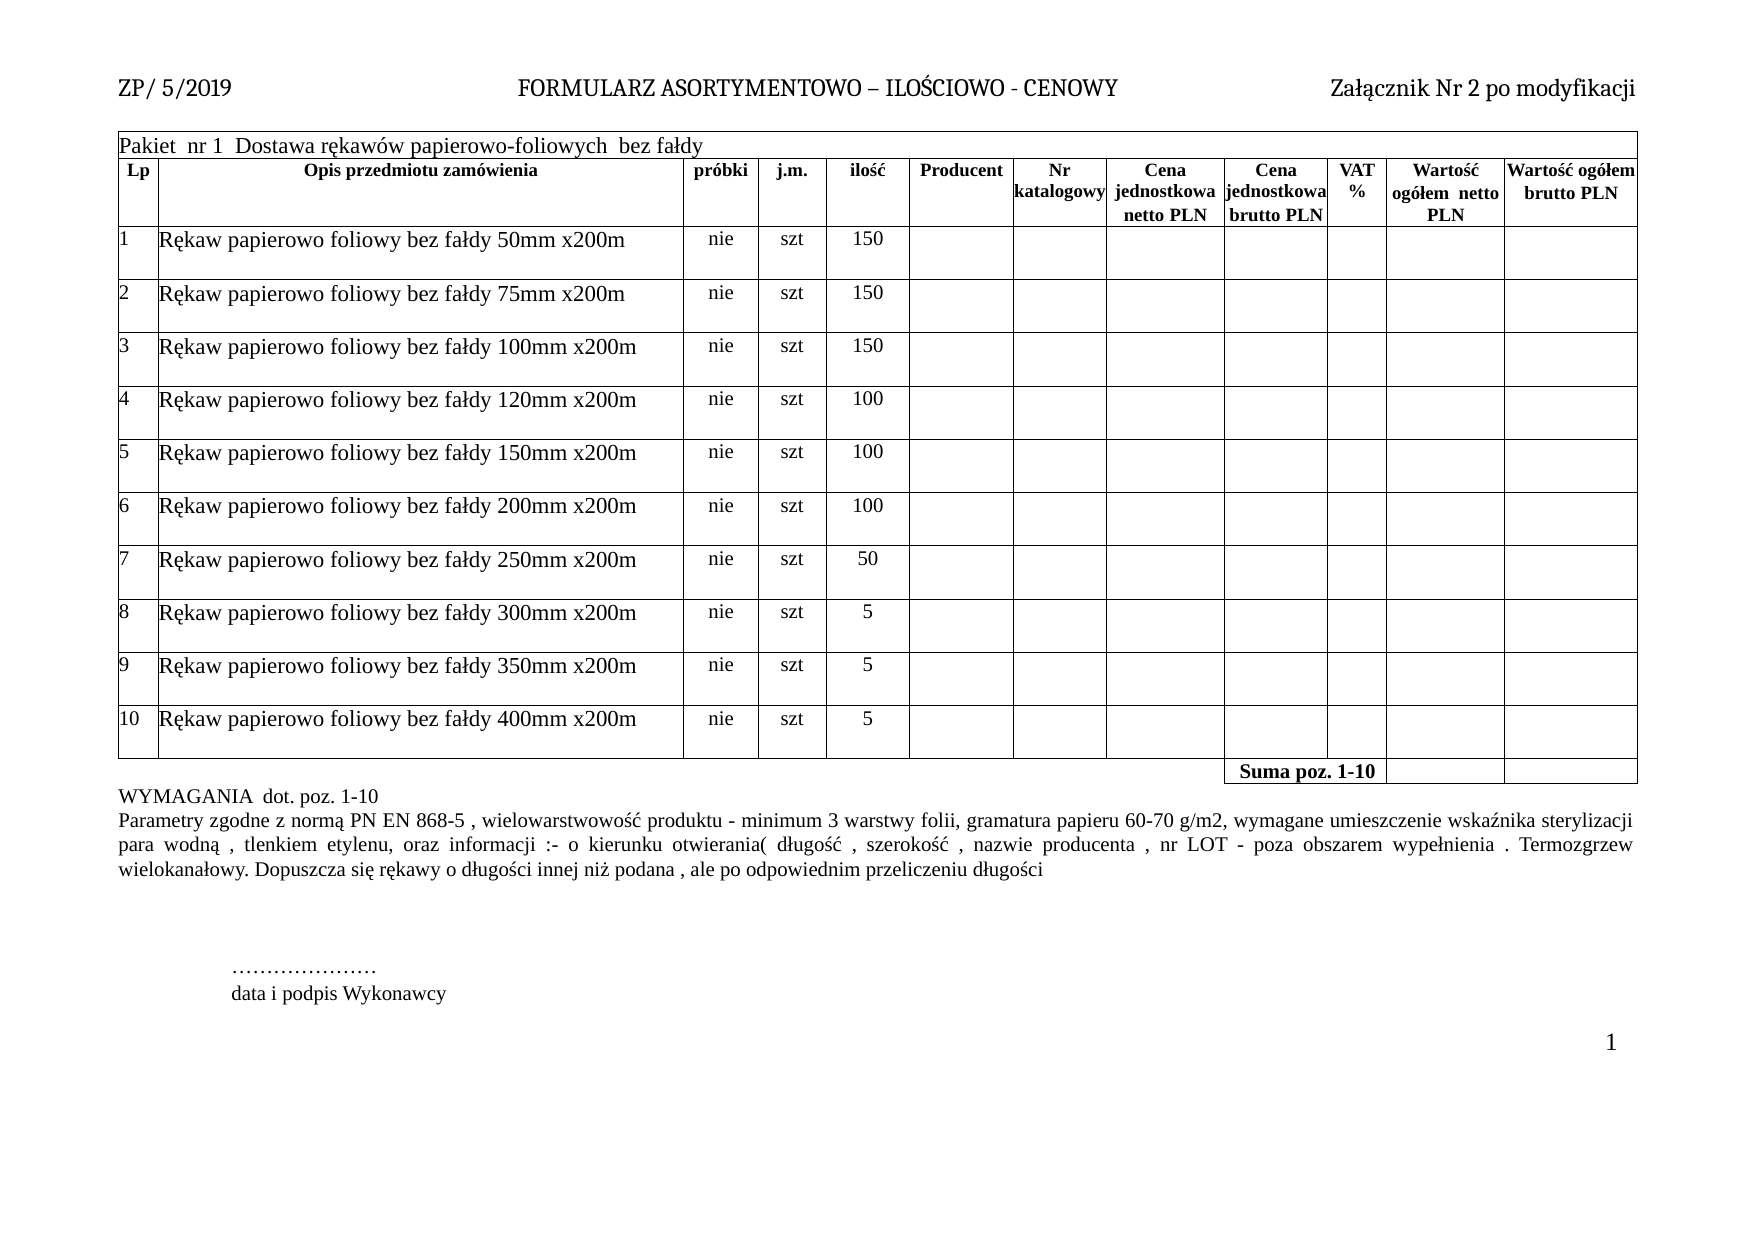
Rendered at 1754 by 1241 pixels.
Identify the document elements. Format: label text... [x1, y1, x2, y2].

table_cell [910, 280, 1013, 332]
table_cell [119, 759, 1224, 783]
table_cell Rękaw papierowo foliowy bez fałdy 50mm x200m [159, 227, 683, 279]
table_cell szt [759, 280, 826, 332]
table_cell 2 [119, 280, 158, 332]
table_cell [1014, 600, 1106, 652]
table_cell [1014, 706, 1106, 758]
table_cell Rękaw papierowo foliowy bez fałdy 150mm x200m [159, 440, 683, 492]
table_cell [910, 227, 1013, 279]
table_cell [1328, 706, 1386, 758]
table_cell [910, 387, 1013, 439]
table_cell [1328, 227, 1386, 279]
table_cell [1505, 333, 1637, 386]
table_cell [1107, 546, 1224, 598]
table_cell [1328, 440, 1386, 492]
table_cell [1014, 440, 1106, 492]
table_cell [1328, 280, 1386, 332]
table_cell [1225, 653, 1327, 705]
table_cell [1387, 546, 1504, 598]
table_cell [1328, 387, 1386, 439]
table_cell Rękaw papierowo foliowy bez fałdy 350mm x200m [159, 653, 683, 705]
table_cell [1387, 493, 1504, 545]
table_cell [1014, 546, 1106, 598]
table_cell 100 [827, 493, 909, 545]
table_cell 5 [827, 600, 909, 652]
table_cell [1505, 759, 1637, 783]
table_cell [1387, 600, 1504, 652]
table_cell [1328, 493, 1386, 545]
table_cell 50 [827, 546, 909, 598]
table_cell 150 [827, 333, 909, 386]
table_cell [1014, 227, 1106, 279]
table_cell szt [759, 706, 826, 758]
table_cell 9 [119, 653, 158, 705]
table_cell 100 [827, 387, 909, 439]
table_cell [1107, 706, 1224, 758]
table_cell [910, 546, 1013, 598]
table_cell Wartość ogółem brutto PLN [1505, 159, 1637, 226]
table_cell [1505, 600, 1637, 652]
table_cell [1107, 227, 1224, 279]
table_cell Rękaw papierowo foliowy bez fałdy 250mm x200m [159, 546, 683, 598]
table_cell [1328, 546, 1386, 598]
table_cell [1387, 440, 1504, 492]
table_cell [1505, 440, 1637, 492]
table_cell [1505, 546, 1637, 598]
table_cell Rękaw papierowo foliowy bez fałdy 120mm x200m [159, 387, 683, 439]
table_cell [1328, 600, 1386, 652]
table_cell nie [684, 440, 758, 492]
table_cell [1505, 227, 1637, 279]
table_cell [1387, 387, 1504, 439]
table_cell [1387, 227, 1504, 279]
table_cell [1014, 333, 1106, 386]
table_header [462, 953, 539, 979]
table_cell VAT % [1328, 159, 1386, 226]
table_cell [1387, 280, 1504, 332]
table_cell [1387, 653, 1504, 705]
table_cell [1505, 653, 1637, 705]
table_cell Producent [910, 159, 1013, 226]
table_cell [1505, 706, 1637, 758]
table_cell [1225, 387, 1327, 439]
table_cell 8 [119, 600, 158, 652]
table_cell [1107, 333, 1224, 386]
text Parametry zgodne z normą PN EN 868-5 , wielowarstwowość produktu - minimum 3 warstwy folii, gramatura papieru 60-70 g/m2, wymagane umieszczenie wskaźnika sterylizacji para wodną , tlenkiem etylenu, oraz informacji :- o kierunku otwierania( długość , szerokość , nazwie producenta , nr LOT - poza obszarem wypełnienia . Termozgrzew wielokanałowy. Dopuszcza się rękawy o długości innej niż podana , ale po odpowiednim przeliczeniu długości [118, 808, 1636, 881]
table_header [124, 953, 224, 979]
table_cell [910, 333, 1013, 386]
table_cell szt [759, 387, 826, 439]
table_cell 7 [119, 546, 158, 598]
table_cell szt [759, 653, 826, 705]
table_cell [1225, 227, 1327, 279]
table_cell Nr katalogowy [1014, 159, 1106, 226]
table_cell Wartość ogółem netto PLN [1387, 159, 1504, 226]
table_cell [1225, 280, 1327, 332]
table_cell 100 [827, 440, 909, 492]
table_cell [1014, 493, 1106, 545]
table_cell 1 [119, 227, 158, 279]
table_cell [1387, 759, 1504, 783]
table_cell nie [684, 653, 758, 705]
table_header Pakiet nr 1 Dostawa rękawów papierowo-foliowych bez fałdy [119, 132, 1637, 158]
table_cell j.m. [759, 159, 826, 226]
table_cell [910, 493, 1013, 545]
table_cell 150 [827, 280, 909, 332]
table_cell nie [684, 600, 758, 652]
table_cell [1225, 493, 1327, 545]
table_cell 150 [827, 227, 909, 279]
table_cell [124, 979, 224, 1006]
table_cell [1387, 706, 1504, 758]
table_cell [1107, 280, 1224, 332]
table_cell Suma poz. 1-10 [1225, 759, 1386, 783]
table_cell [1225, 600, 1327, 652]
table_cell [1328, 333, 1386, 386]
table_cell Opis przedmiotu zamówienia [159, 159, 683, 226]
table_cell [1107, 493, 1224, 545]
table_cell szt [759, 600, 826, 652]
table_cell Rękaw papierowo foliowy bez fałdy 75mm x200m [159, 280, 683, 332]
table_cell [1225, 546, 1327, 598]
table_cell Rękaw papierowo foliowy bez fałdy 200mm x200m [159, 493, 683, 545]
table_cell nie [684, 706, 758, 758]
table_cell [462, 979, 539, 1006]
table_cell szt [759, 333, 826, 386]
table_cell [1107, 440, 1224, 492]
table_cell [1505, 387, 1637, 439]
table_cell [1328, 653, 1386, 705]
table_cell 6 [119, 493, 158, 545]
table_cell 10 [119, 706, 158, 758]
table_cell nie [684, 546, 758, 598]
table_cell nie [684, 227, 758, 279]
table_cell szt [759, 493, 826, 545]
table_cell 5 [827, 653, 909, 705]
table_cell [910, 653, 1013, 705]
table_cell [1014, 280, 1106, 332]
table_cell próbki [684, 159, 758, 226]
table_cell nie [684, 280, 758, 332]
table_cell szt [759, 546, 826, 598]
table_cell [1107, 653, 1224, 705]
table_cell nie [684, 387, 758, 439]
table_cell [1387, 333, 1504, 386]
table_cell Rękaw papierowo foliowy bez fałdy 100mm x200m [159, 333, 683, 386]
table_cell nie [684, 333, 758, 386]
text WYMAGANIA dot. poz. 1-10 [118, 784, 1636, 808]
table_cell 4 [119, 387, 158, 439]
table_cell Lp [119, 159, 158, 226]
table_cell ilość [827, 159, 909, 226]
table_cell [1505, 493, 1637, 545]
table_cell [1225, 333, 1327, 386]
table_cell [1225, 440, 1327, 492]
table_cell 5 [119, 440, 158, 492]
table_cell [910, 440, 1013, 492]
table_header ………………… [224, 953, 462, 979]
table_cell nie [684, 493, 758, 545]
table_cell [910, 706, 1013, 758]
table_cell [1014, 387, 1106, 439]
table_cell [1225, 706, 1327, 758]
table_cell 3 [119, 333, 158, 386]
table_cell Cena jednostkowa netto PLN [1107, 159, 1224, 226]
table_cell [1014, 653, 1106, 705]
table_cell data i podpis Wykonawcy [224, 979, 462, 1006]
table_cell [910, 600, 1013, 652]
table_cell Rękaw papierowo foliowy bez fałdy 300mm x200m [159, 600, 683, 652]
table_cell [1505, 280, 1637, 332]
table_cell szt [759, 440, 826, 492]
table_cell 5 [827, 706, 909, 758]
table_cell Rękaw papierowo foliowy bez fałdy 400mm x200m [159, 706, 683, 758]
table_cell [1107, 600, 1224, 652]
table_cell [1107, 387, 1224, 439]
table_cell Cena jednostkowa brutto PLN [1225, 159, 1327, 226]
table_cell szt [759, 227, 826, 279]
